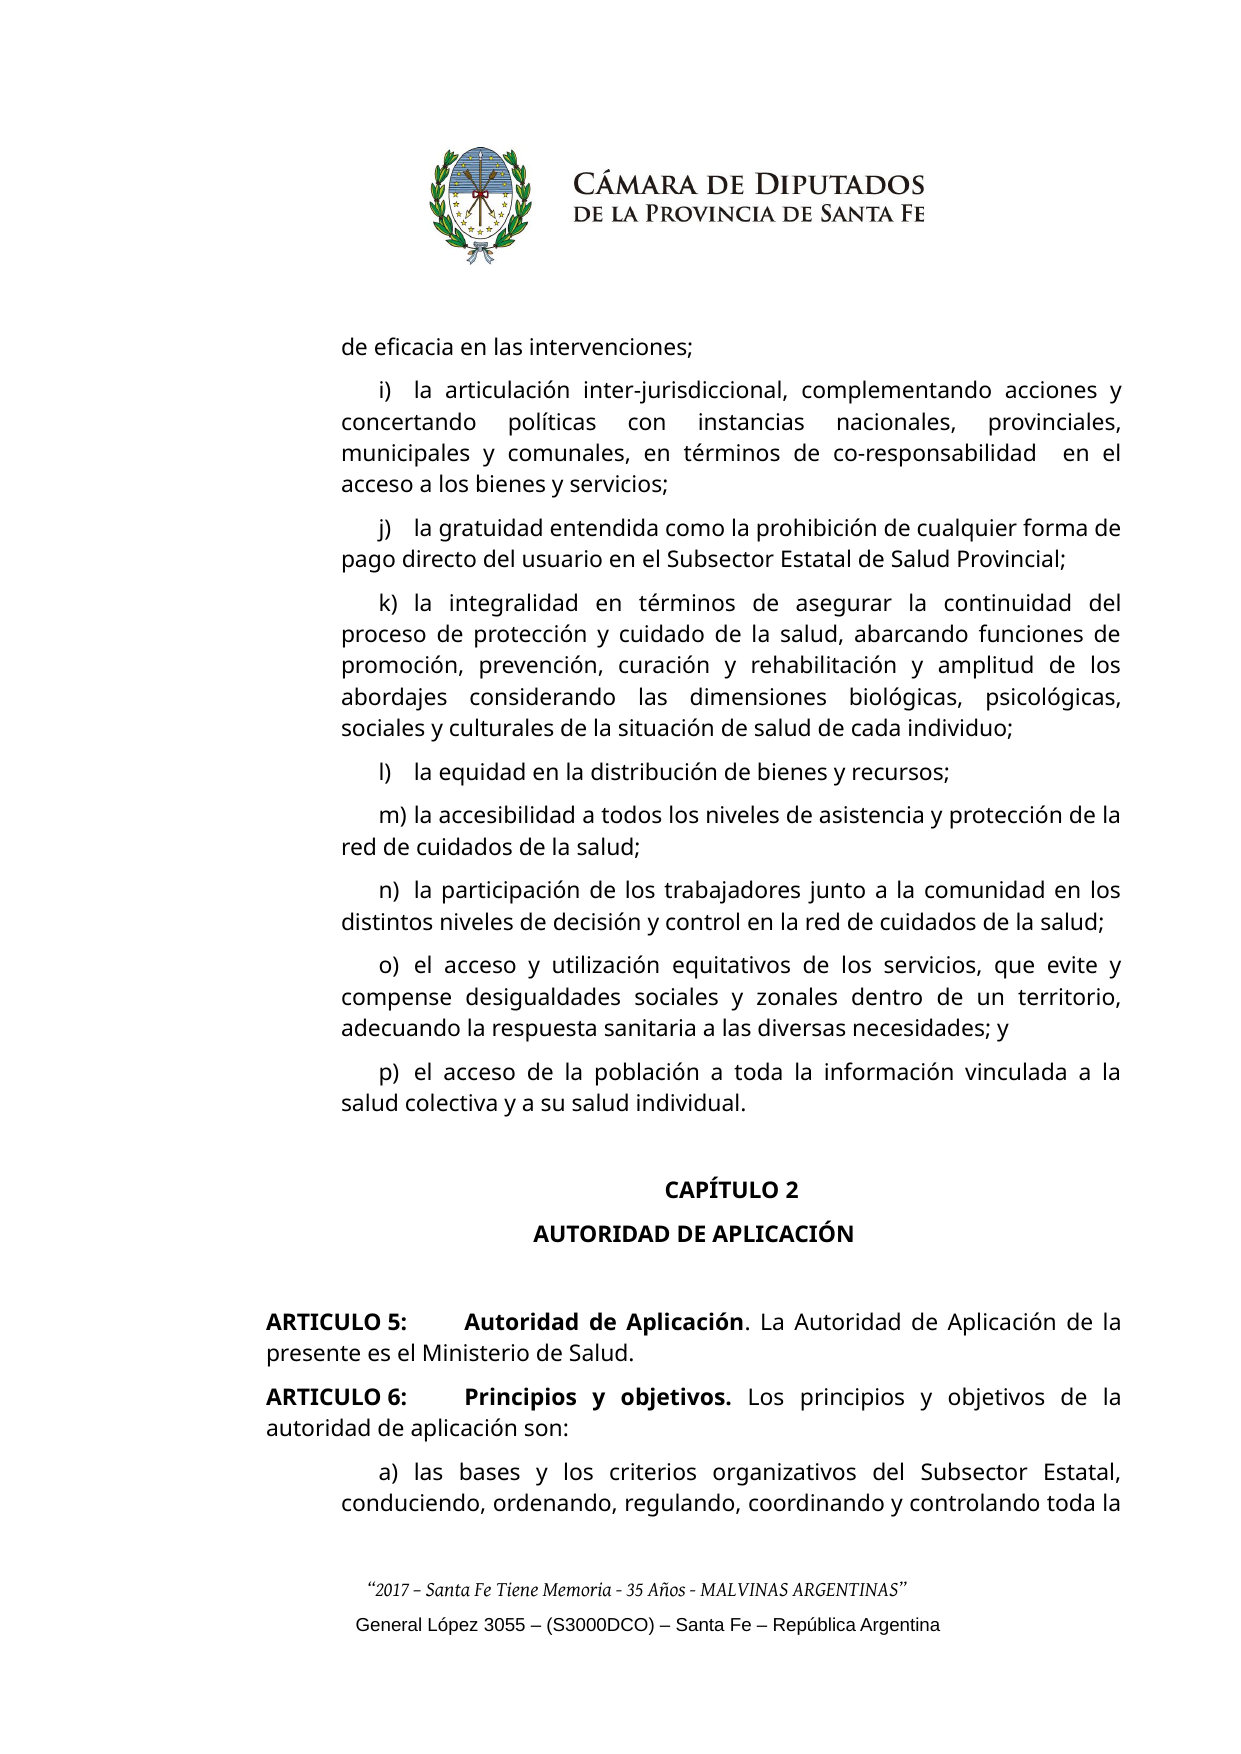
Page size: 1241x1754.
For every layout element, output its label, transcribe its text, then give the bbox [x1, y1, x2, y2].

list la accesibilidad a todos los niveles de asistencia y protección de la red de cuidados de la salud; [341, 799, 1122, 862]
list la participación de los trabajadores junto a la comunidad en los distintos niveles de decisión y control en la red de cuidados de la salud; [341, 874, 1122, 937]
list el acceso y utilización equitativos de los servicios, que evite y compense desigualdades sociales y zonales dentro de un territorio, adecuando la respuesta sanitaria a las diversas necesidades; y [341, 949, 1122, 1043]
text AUTORIDAD DE APLICACIÓN [266, 1218, 1122, 1249]
table_header ARTICULO 5: [266, 1306, 464, 1336]
list la articulación inter-jurisdiccional, complementando acciones y concertando políticas con instancias nacionales, provinciales, municipales y comunales, en términos de co-responsabilidad en el acceso a los bienes y servicios; [341, 374, 1122, 499]
list CAPÍTULO 2 [341, 1174, 1122, 1206]
text Principios y objetivos. Los principios y objetivos de la autoridad de aplicación son: [266, 1381, 1122, 1443]
list la equidad en la distribución de bienes y recursos; [341, 756, 1122, 787]
list el acceso de la población a toda la información vinculada a la salud colectiva y a su salud individual. [341, 1056, 1122, 1118]
list las bases y los criterios organizativos del Subsector Estatal, conduciendo, ordenando, regulando, coordinando y controlando toda la [341, 1456, 1122, 1518]
text Autoridad de Aplicación. La Autoridad de Aplicación de la presente es el Ministerio de Salud. [266, 1306, 1122, 1368]
list la gratuidad entendida como la prohibición de cualquier forma de pago directo del usuario en el Subsector Estatal de Salud Provincial; [341, 512, 1122, 574]
table_header ARTICULO 6: [266, 1381, 464, 1411]
list la integralidad en términos de asegurar la continuidad del proceso de protección y cuidado de la salud, abarcando funciones de promoción, prevención, curación y rehabilitación y amplitud de los abordajes considerando las dimensiones biológicas, psicológicas, sociales y culturales de la situación de salud de cada individuo; [341, 587, 1122, 743]
list de eficacia en las intervenciones; [341, 331, 1122, 362]
picture [429, 147, 925, 269]
